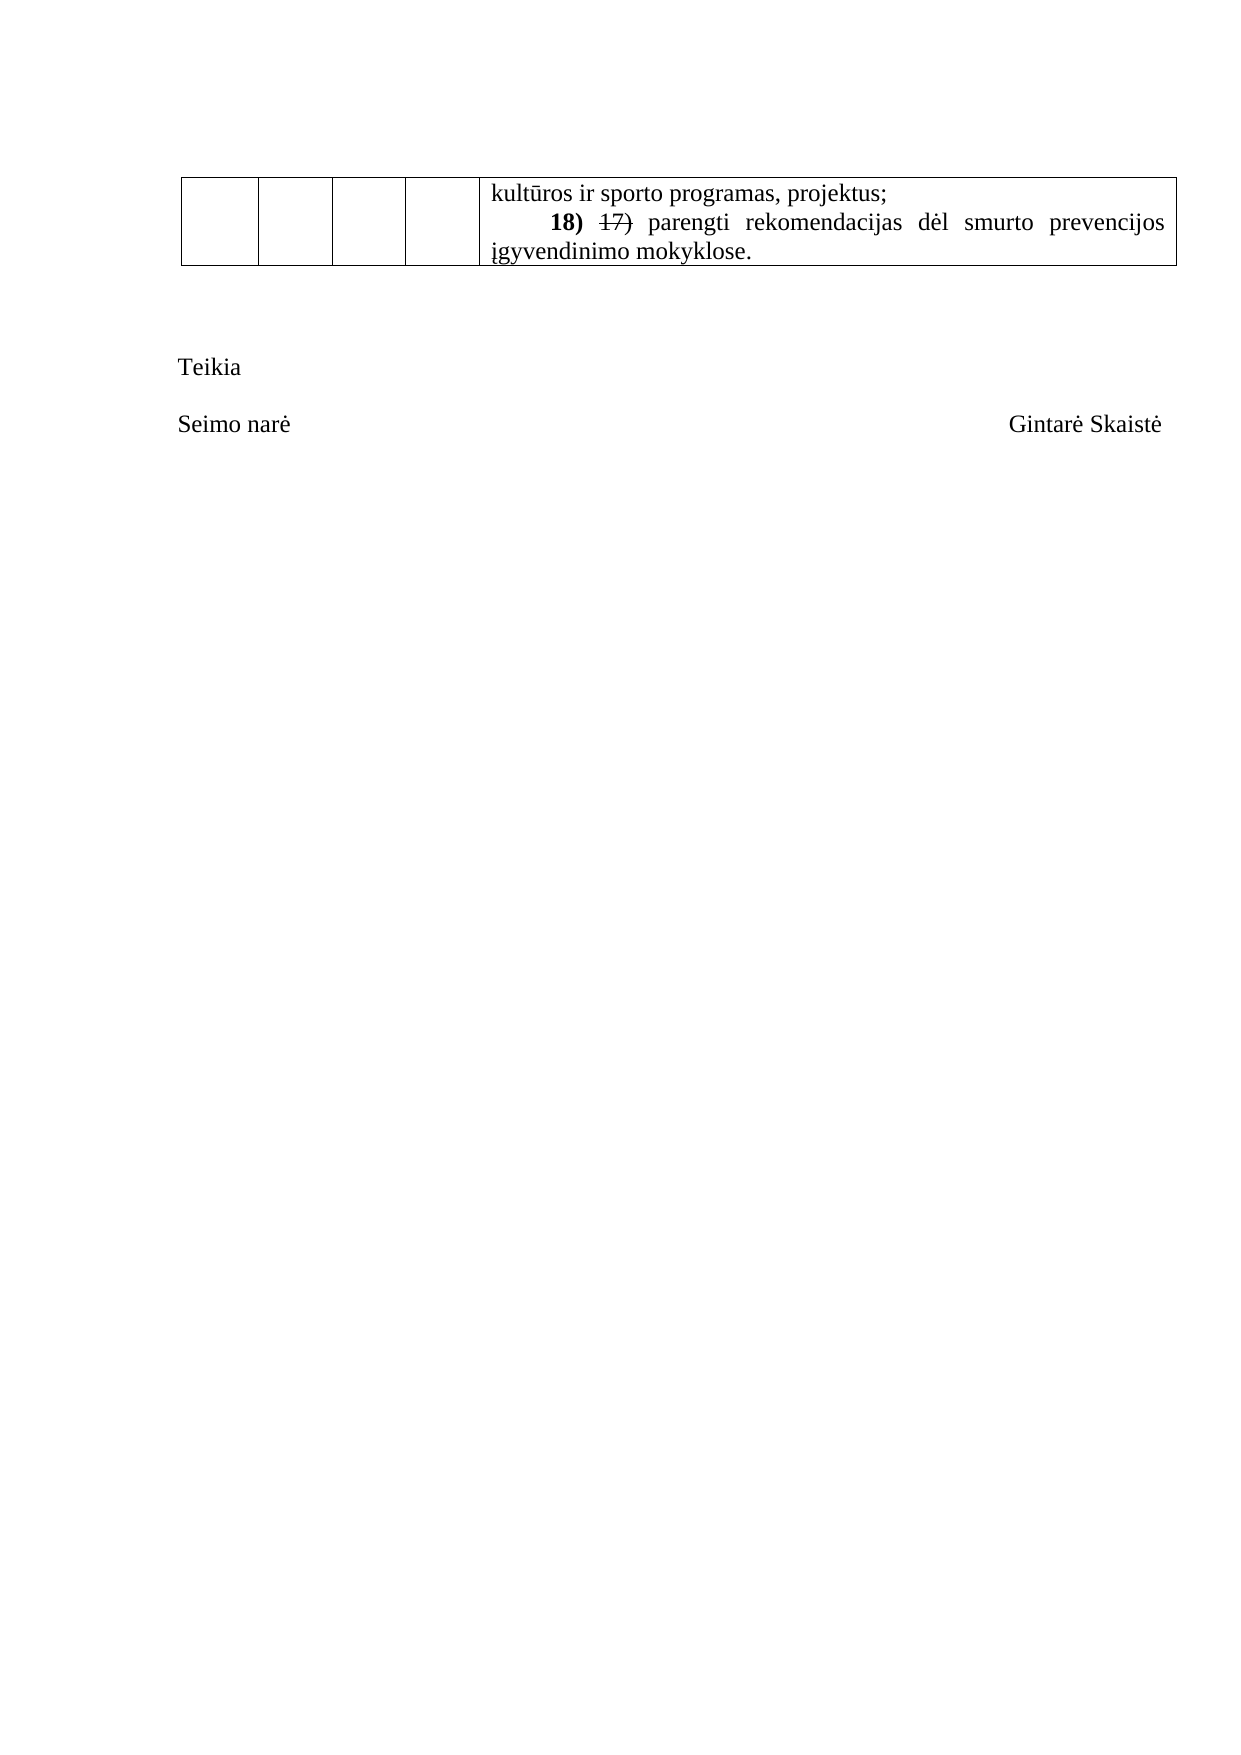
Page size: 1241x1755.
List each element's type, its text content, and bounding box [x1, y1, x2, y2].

table_cell [406, 178, 479, 264]
text Teikia [177, 352, 1181, 381]
table_cell [259, 178, 332, 264]
table_cell kultūros ir sporto programas, projektus; 18) 17) parengti rekomendacijas dėl smurto prevencijos įgyvendinimo mokyklose. [480, 178, 1176, 264]
table_cell [182, 178, 258, 264]
table_cell [333, 178, 405, 264]
text Seimo narė Gintarė Skaistė [177, 409, 1181, 438]
